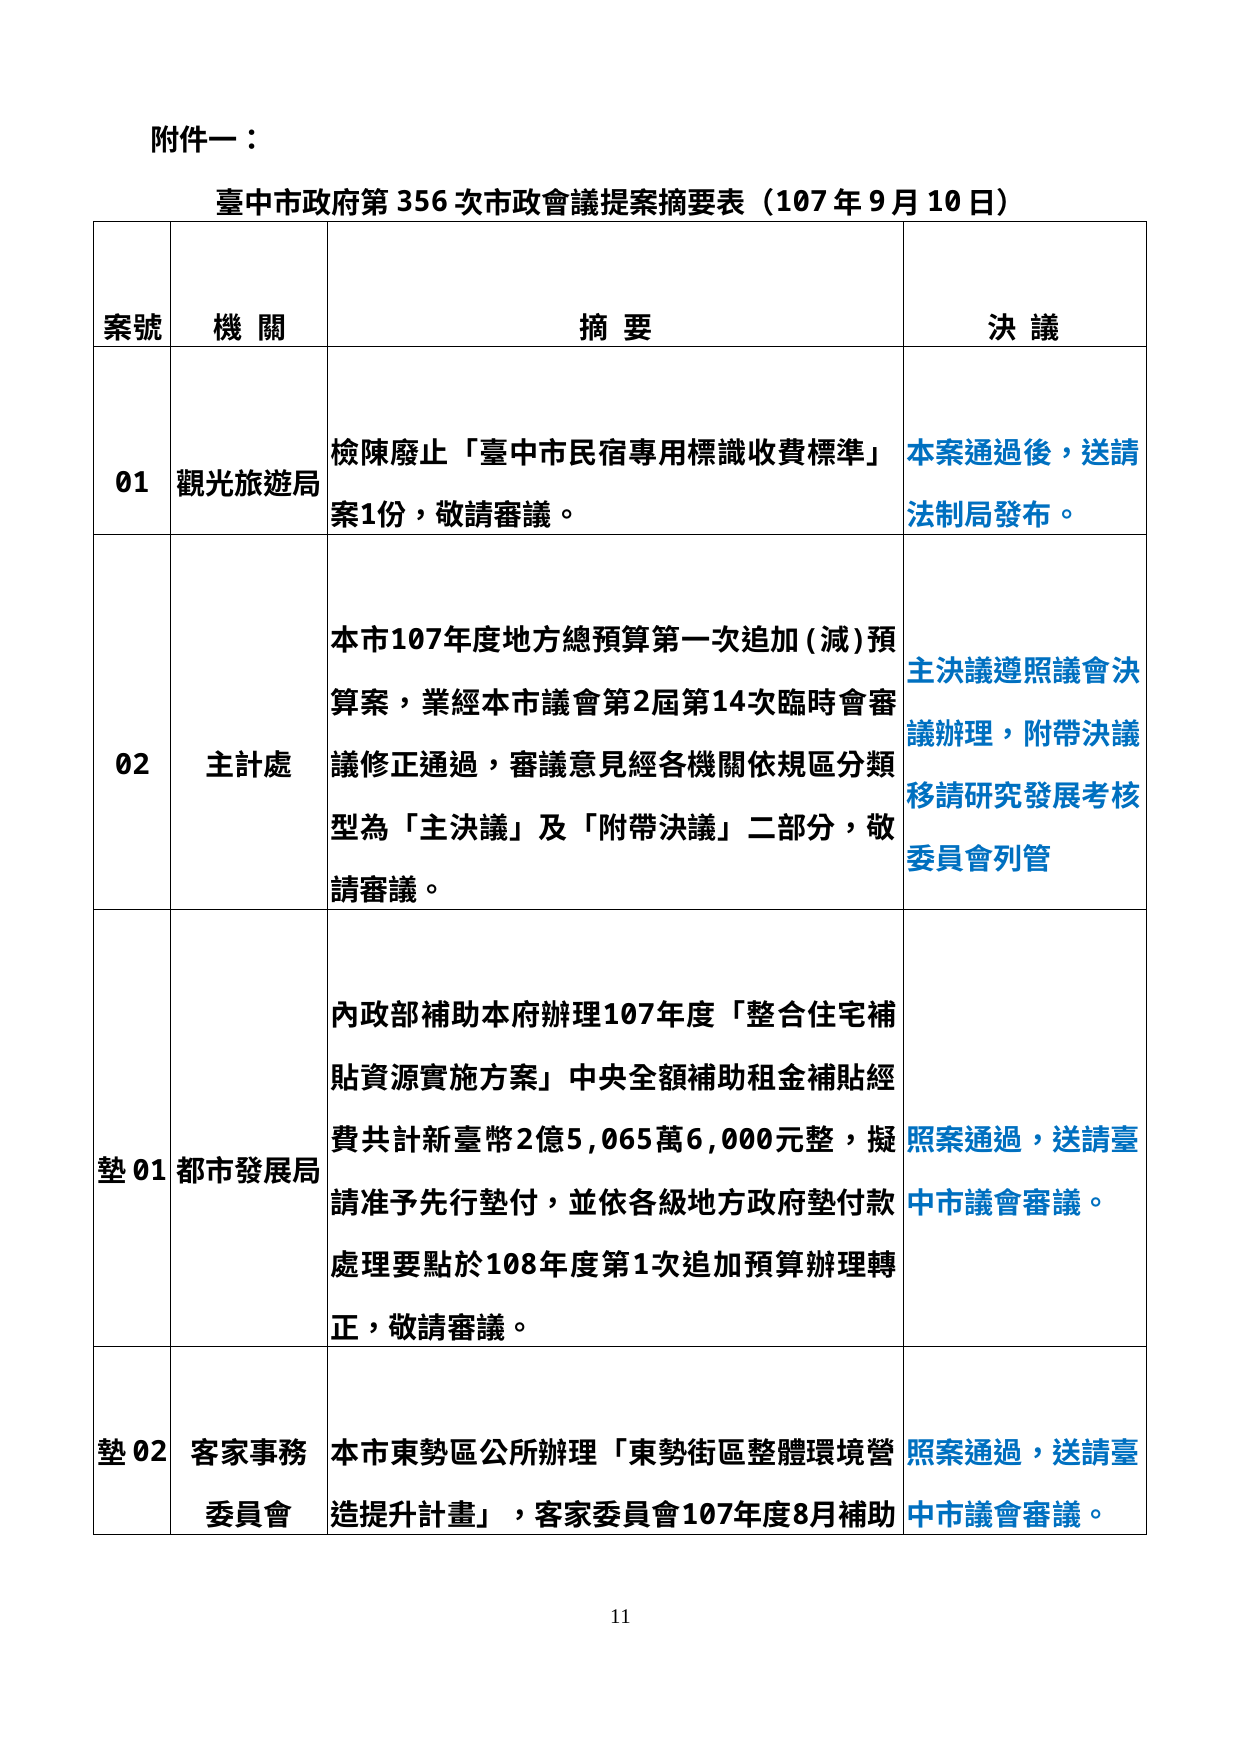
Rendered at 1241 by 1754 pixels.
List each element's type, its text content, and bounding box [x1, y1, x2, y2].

table_cell 照案通過，送請臺中市議會審議。 [904, 910, 1146, 1346]
table_cell 本市東勢區公所辦理「東勢街區整體環境營造提升計畫」，客家委員會107年度8月補助 [328, 1347, 903, 1534]
table_cell 客家事務 委員會 [171, 1347, 327, 1534]
table_cell 本案通過後，送請法制局發布。 [904, 347, 1146, 534]
table_cell 檢陳廢止「臺中市民宿專用標識收費標準」案1份，敬請審議。 [328, 347, 903, 534]
table_cell 02 [94, 535, 170, 909]
table_cell 主計處 [171, 535, 327, 909]
text 臺中市政府第356次市政會議提案摘要表（107年9月10日） [150, 159, 1090, 221]
table_cell 觀光旅遊局 [171, 347, 327, 534]
table_cell 內政部補助本府辦理107年度「整合住宅補貼資源實施方案」中央全額補助租金補貼經費共計新臺幣2億5,065萬6,000元整，擬請准予先行墊付，並依各級地方政府墊付款處理要點於108年度第1次追加預算辦理轉正，敬請審議。 [328, 910, 903, 1346]
table_cell 都市發展局 [171, 910, 327, 1346]
table_header 案號 [94, 222, 170, 346]
table_cell 01 [94, 347, 170, 534]
table_cell 主決議遵照議會決議辦理，附帶決議移請研究發展考核委員會列管 [904, 535, 1146, 909]
table_header 機 關 [171, 222, 327, 346]
table_cell 墊01 [94, 910, 170, 1346]
table_cell 照案通過，送請臺中市議會審議。 [904, 1347, 1146, 1534]
text 附件一： [150, 96, 1090, 159]
table_header 摘 要 [328, 222, 903, 346]
table_cell 墊02 [94, 1347, 170, 1534]
table_cell 本市107年度地方總預算第一次追加(減)預算案，業經本市議會第2屆第14次臨時會審議修正通過，審議意見經各機關依規區分類型為「主決議」及「附帶決議」二部分，敬請審議。 [328, 535, 903, 909]
table_header 決 議 [904, 222, 1146, 346]
